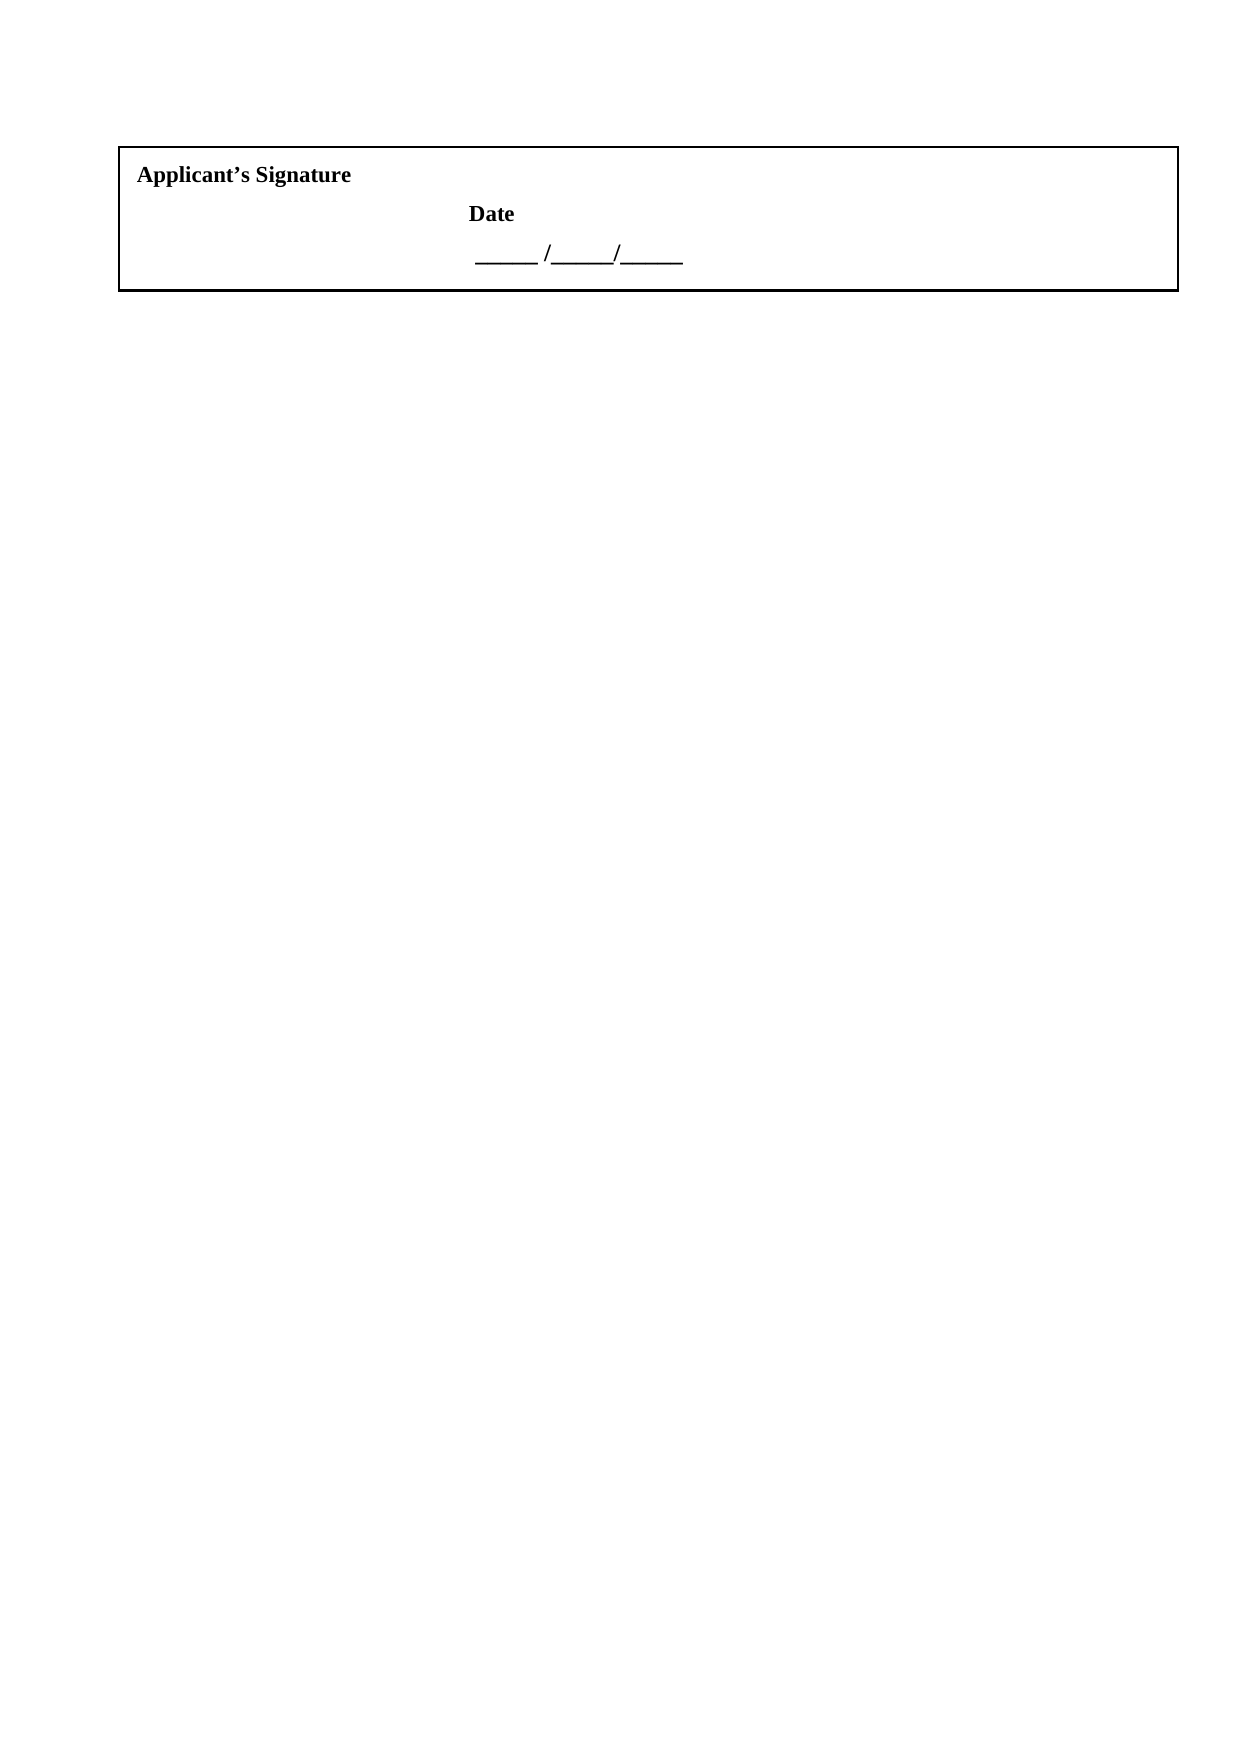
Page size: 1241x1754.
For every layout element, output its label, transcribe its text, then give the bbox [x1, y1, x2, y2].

table_header Applicant’s Signature Date _____ /_____/_____ [120, 148, 1177, 289]
